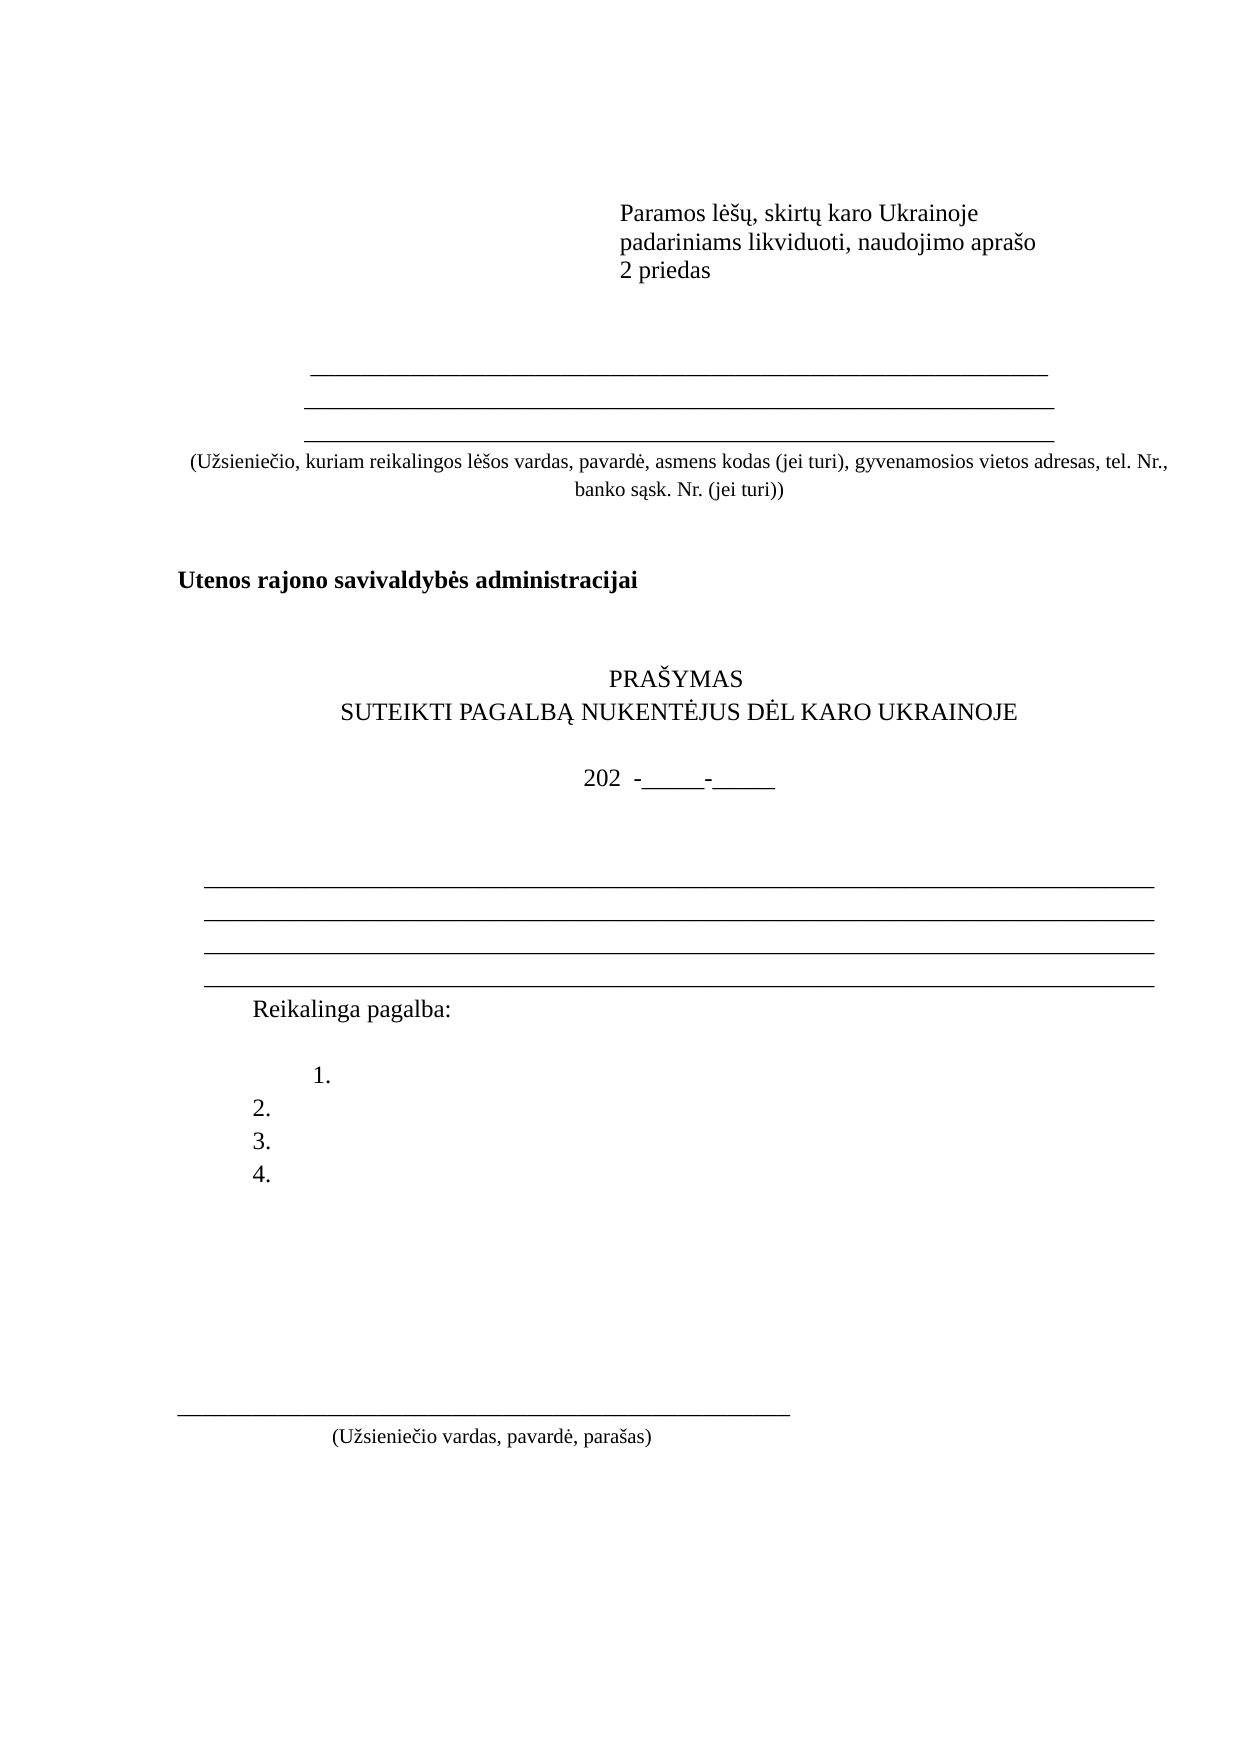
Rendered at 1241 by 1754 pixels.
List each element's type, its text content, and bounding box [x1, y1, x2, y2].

text Utenos rajono savivaldybės administracijai [177, 565, 1181, 594]
text PRAŠYMAS [177, 664, 1181, 693]
text (Užsieniečio, kuriam reikalingos lėšos vardas, pavardė, asmens kodas (jei turi), gyvenamosios vietos adresas, tel. Nr., banko sąsk. Nr. (jei turi)) [177, 449, 1181, 501]
text padariniams likviduoti, naudojimo aprašo [619, 227, 1181, 255]
text (Užsieniečio vardas, pavardė, parašas) [177, 1424, 1181, 1448]
text ___________________________________________________________ [177, 350, 1181, 379]
text SUTEIKTI PAGALBĄ NUKENTĖJUS DĖL KARO UKRAINOJE [177, 697, 1181, 726]
text ____________________________________________________________________________ [177, 961, 1181, 990]
text 3. [177, 1126, 1181, 1155]
text Paramos lėšų, skirtų karo Ukrainoje [619, 198, 1181, 227]
text ____________________________________________________________________________ [177, 928, 1181, 957]
text _________________________________________________ [177, 1391, 1181, 1419]
text 202 -_____-_____ [177, 763, 1181, 792]
text 1. [177, 1060, 1181, 1089]
text Reikalinga pagalba: [177, 994, 1181, 1023]
text ____________________________________________________________________________ [177, 895, 1181, 924]
text 4. [177, 1159, 1181, 1188]
text 2 priedas [619, 255, 1181, 284]
text ____________________________________________________________ [177, 383, 1181, 412]
text 2. [177, 1093, 1181, 1122]
text ____________________________________________________________________________ [177, 862, 1181, 891]
text ____________________________________________________________ [177, 416, 1181, 445]
